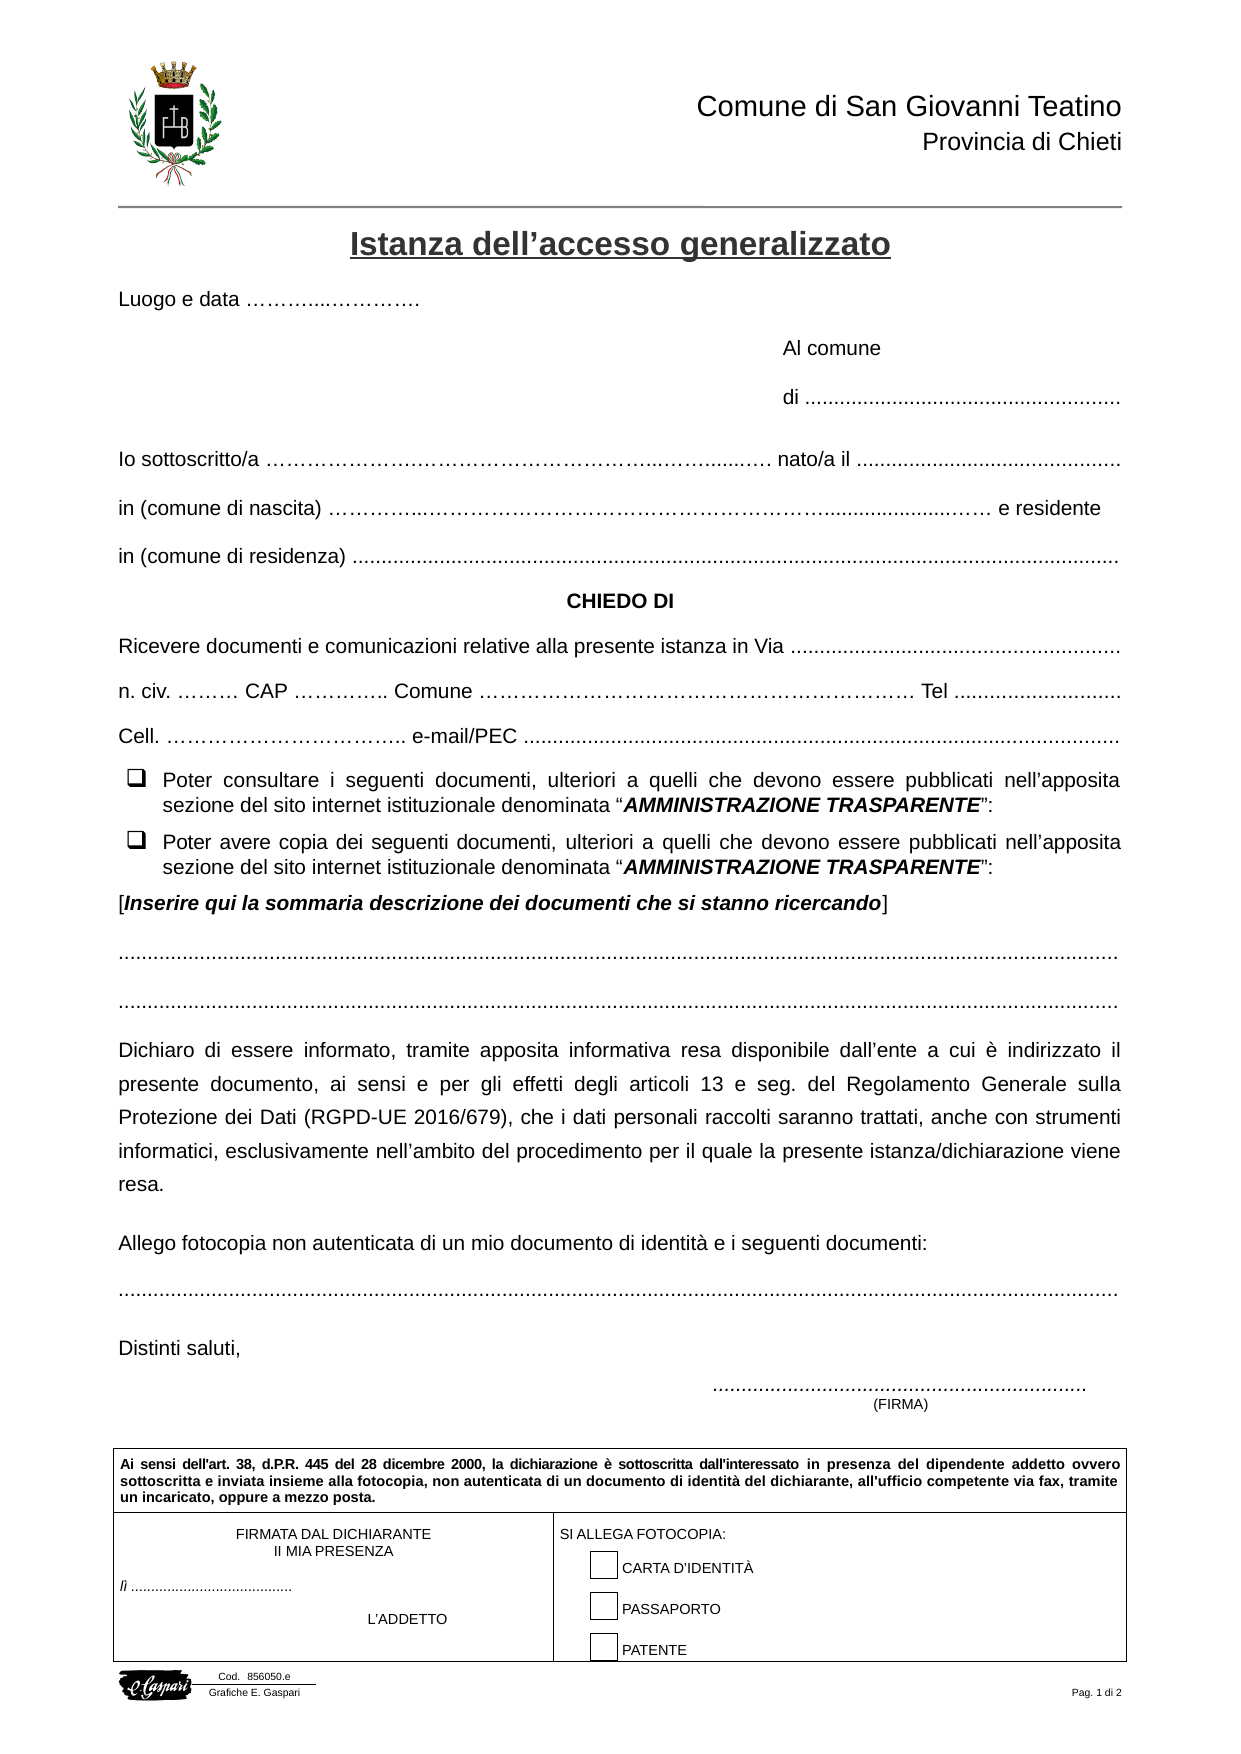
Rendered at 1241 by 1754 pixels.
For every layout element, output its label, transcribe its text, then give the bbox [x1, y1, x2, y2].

list Poter consultare i seguenti documenti, ulteriori a quelli che devono essere pubblicati nell’apposita sezione del sito internet istituzionale denominata “AMMINISTRAZIONE TRASPARENTE”: [125, 768, 1122, 817]
text [Inserire qui la sommaria descrizione dei documenti che si stanno ricercando] [118, 891, 1122, 915]
text Dichiaro di essere informato, tramite apposita informativa resa disponibile dall’ente a cui è indirizzato il presente documento, ai sensi e per gli effetti degli articoli 13 e seg. del Regolamento Generale sulla Protezione dei Dati (RGPD-UE 2016/679), che i dati personali raccolti saranno trattati, anche con strumenti informatici, esclusivamente nell’ambito del procedimento per il quale la presente istanza/dichiarazione viene resa. [118, 1038, 1122, 1196]
text CHIEDO DI [118, 589, 1122, 613]
text in (comune di nascita) …………...…………………………………………………......................…… e residente [118, 495, 1122, 519]
table_header Ai sensi dell'art. 38, d.P.R. 445 del 28 dicembre 2000, la dichiarazione è sottoscritta dall'interessato in presenza del dipendente addetto ovvero sottoscritta e inviata insieme alla fotocopia, non autenticata di un documento di identità del dichiarante, all'ufficio competente via fax, tramite un incaricato, oppure a mezzo posta. [114, 1449, 1126, 1512]
text Distinti saluti, [118, 1335, 1122, 1359]
picture [122, 58, 224, 189]
text Ricevere documenti e comunicazioni relative alla presente istanza in Via [118, 634, 1122, 658]
table_cell SI ALLEGA FOTOCOPIA: CARTA D’IDENTITÀ PASSAPORTO PATENTE [554, 1513, 1126, 1661]
table_cell FIRMATA DAL DICHIARANTE II MIA PRESENZA lì ........................................ L’ADDETTO [114, 1513, 553, 1661]
text Al comune [783, 336, 1122, 360]
text ................................................................. [679, 1372, 1122, 1396]
text Allego fotocopia non autenticata di un mio documento di identità e i seguenti documenti: [118, 1231, 1122, 1255]
text Cell. …………………………….. e-mail/PEC [118, 723, 1122, 747]
text Provincia di Chieti [224, 127, 1122, 156]
list Poter avere copia dei seguenti documenti, ulteriori a quelli che devono essere pubblicati nell’apposita sezione del sito internet istituzionale denominata “AMMINISTRAZIONE TRASPARENTE”: [125, 830, 1122, 879]
picture [118, 1669, 192, 1701]
text in (comune di residenza) [118, 544, 1122, 568]
text Io sottoscritto/a ………………….……………………………...…….......…. nato/a il [118, 446, 1122, 470]
text Luogo e data ………....…………. [118, 287, 1122, 311]
subtitle Istanza dell’accesso generalizzato [118, 224, 1122, 262]
text n. civ. ……… CAP ………….. Comune ……………………………………………………… Tel [118, 679, 1122, 703]
text (FIRMA) [679, 1396, 1122, 1413]
text di [783, 385, 1122, 409]
text Comune di San Giovanni Teatino [224, 89, 1122, 122]
